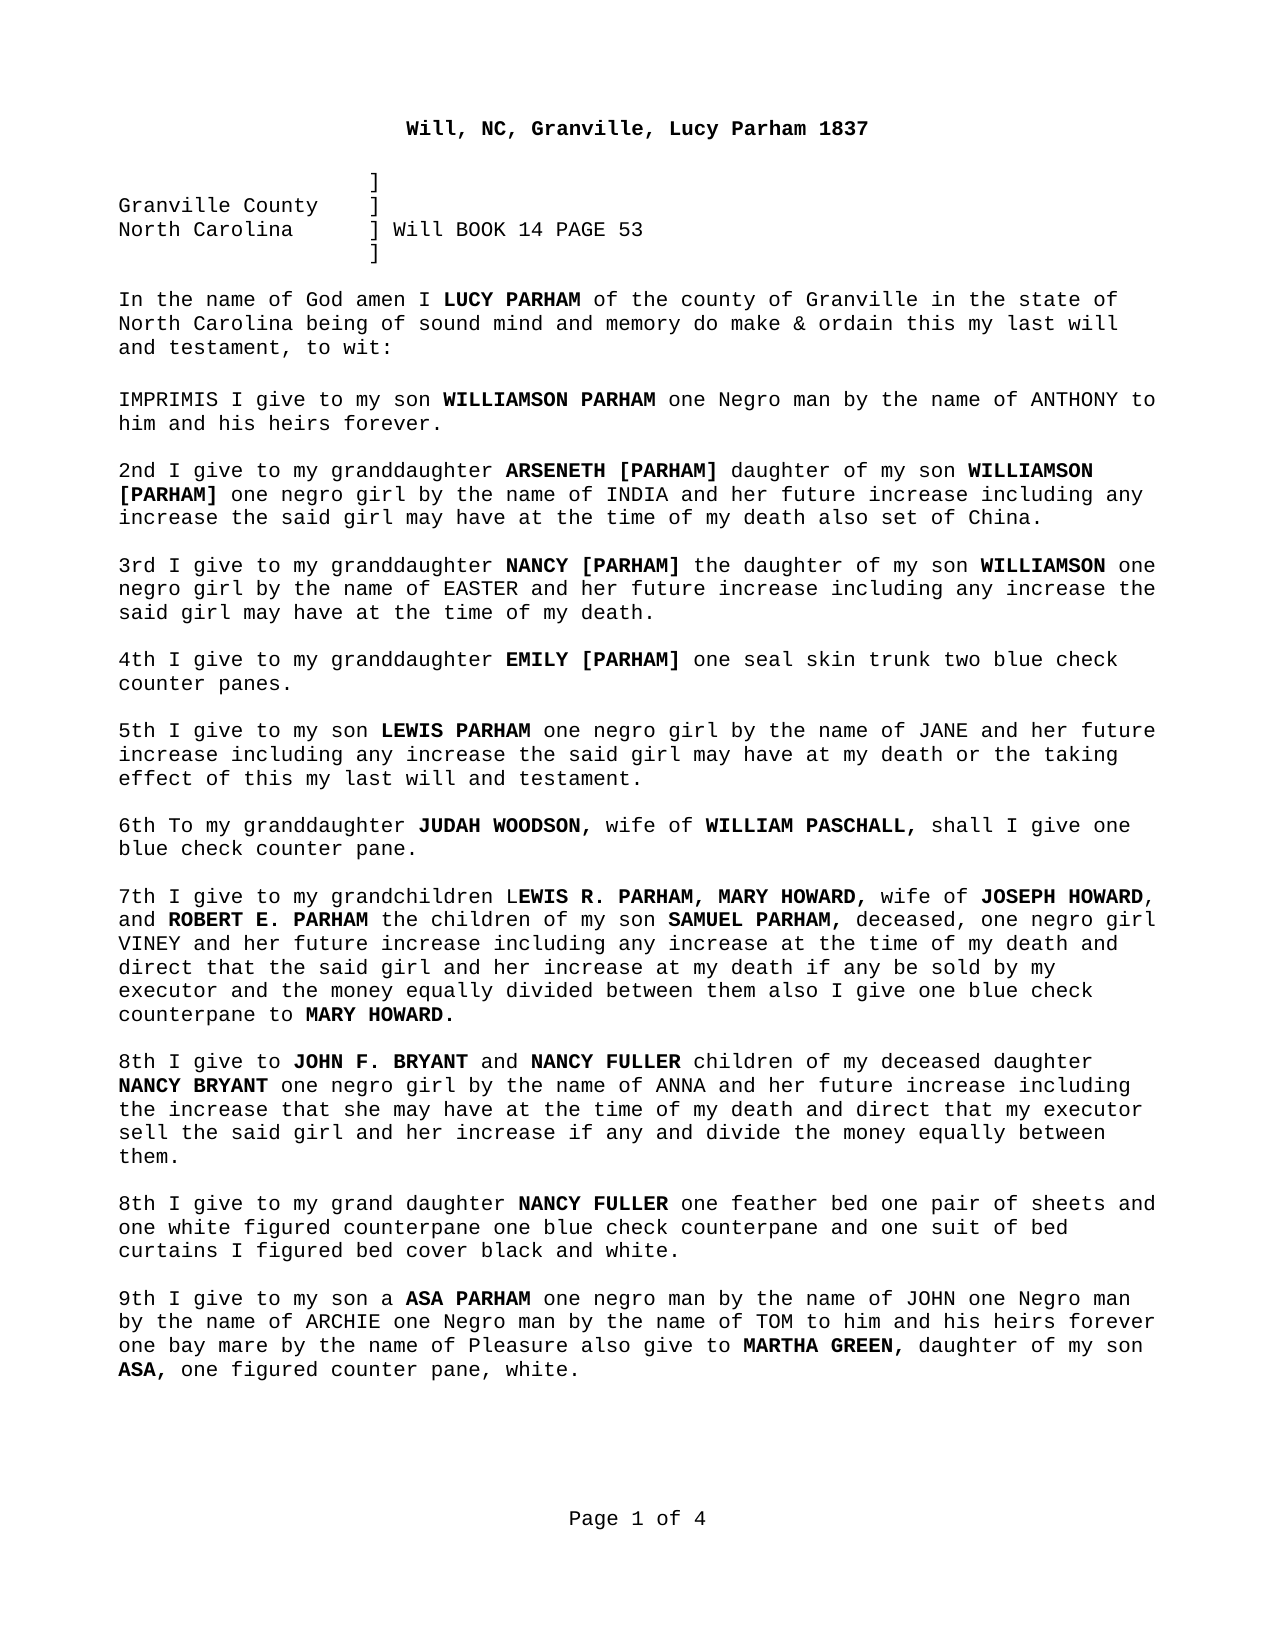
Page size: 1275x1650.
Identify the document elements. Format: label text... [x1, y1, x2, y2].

text 2nd I give to my granddaughter ARSENETH [Parham] daughter of my son Williamson [Parham] one negro girl by the name of India and her future increase including any increase the said girl may have at the time of my death also set of China. [118, 460, 1157, 531]
text 9th I give to my son a ASA PARHAM one negro man by the name of John one Negro man by the name of Archie one Negro man by the name of Tom to him and his heirs forever one bay mare by the name of Pleasure also give to Martha GREEN, daughter of my son ASA, one figured counter pane, white. [118, 1288, 1157, 1382]
text In the name of God amen I Lucy Parham of the county of Granville in the state of North Carolina being of sound mind and memory do make & ordain this my last will and testament, to wit: [118, 289, 1157, 360]
text 8th I give to John F. Bryant and Nancy FULLER children of my deceased daughter Nancy Bryant one negro girl by the name of Anna and her future increase including the increase that she may have at the time of my death and direct that my executor sell the said girl and her increase if any and divide the money equally between them. [118, 1051, 1157, 1169]
text North Carolina ] Will BOOK 14 PAGE 53 [118, 218, 1157, 242]
text Granville County ] [118, 195, 1157, 218]
text ] [118, 171, 1157, 195]
text 4th I give to my granddaughter EMILY [Parham] one seal skin trunk two blue check counter panes. [118, 649, 1157, 697]
text 3rd I give to my granddaughter Nancy [Parham] the daughter of my son Williamson one negro girl by the name of Easter and her future increase including any increase the said girl may have at the time of my death. [118, 555, 1157, 626]
text 5th I give to my son Lewis Parham one negro girl by the name of Jane and her future increase including any increase the said girl may have at my death or the taking effect of this my last will and testament. [118, 720, 1157, 791]
text 7th I give to my grandchildren LEWIS R. Parham, Mary HOWARD, wife of Joseph Howard, and Robert E. Parham the children of my son Samuel Parham, deceased, one negro girl Viney and her future increase including any increase at the time of my death and direct that the said girl and her increase at my death if any be sold by my executor and the money equally divided between them also I give one blue check counterpane to Mary HOWARD. [118, 886, 1157, 1028]
text 6th To my granddaughter Judah Woodson, wife of William PASCHALL, shall I give one blue check counter pane. [118, 815, 1157, 862]
text IMPRIMIS I give to my son Williamson Parham one Negro man by the name of Anthony to him and his heirs forever. [118, 389, 1157, 436]
text ] [118, 242, 1157, 266]
text 8th I give to my grand daughter Nancy FULLER one feather bed one pair of sheets and one white figured counterpane one blue check counterpane and one suit of bed curtains I figured bed cover black and white. [118, 1193, 1157, 1264]
